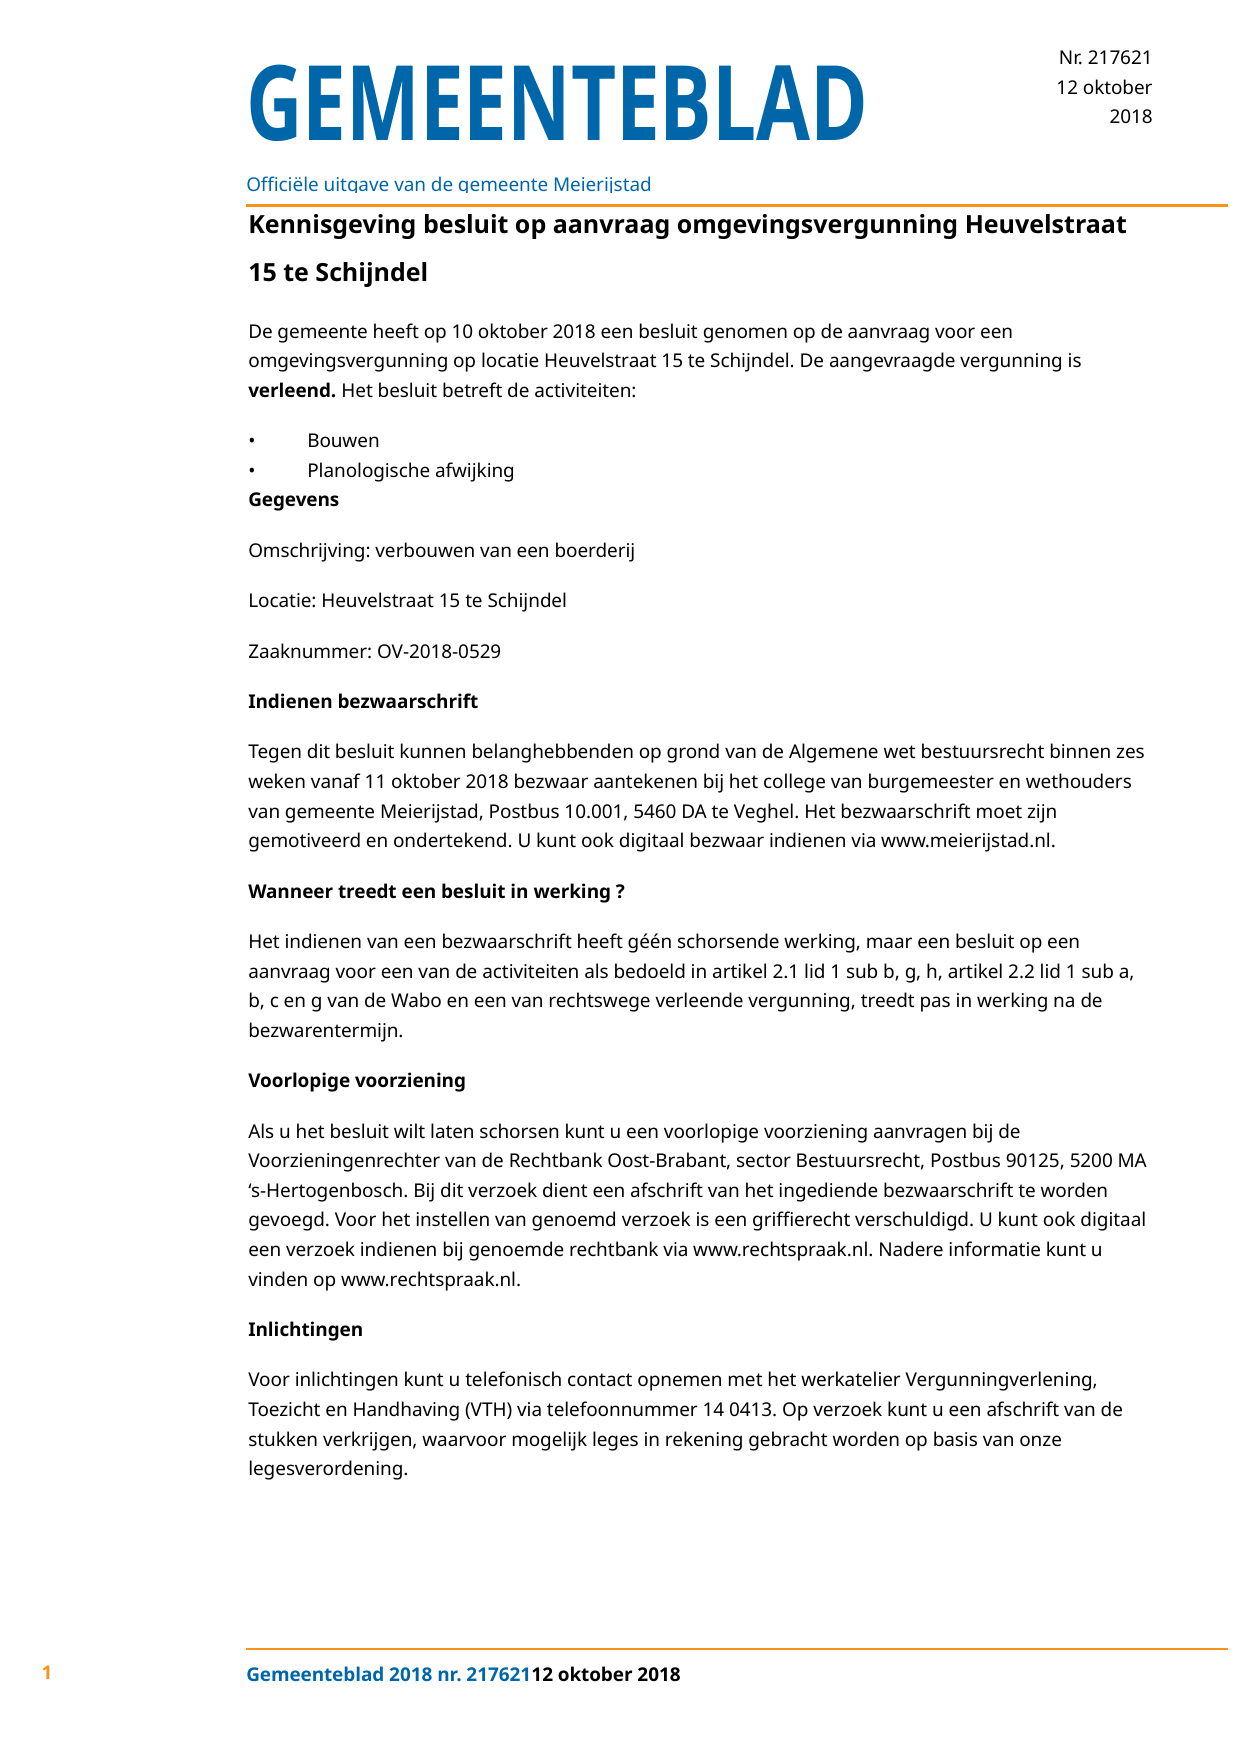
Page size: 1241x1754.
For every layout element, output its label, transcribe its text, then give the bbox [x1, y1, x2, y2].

text Locatie: Heuvelstraat 15 te Schijndel [248, 587, 1152, 613]
list Bouwen [248, 427, 1152, 453]
text Zaaknummer: OV-2018-0529 [248, 638, 1152, 664]
text Tegen dit besluit kunnen belanghebbenden op grond van de Algemene wet bestuursrecht binnen zes weken vanaf 11 oktober 2018 bezwaar aantekenen bij het college van burgemeester en wethouders van gemeente Meierijstad, Postbus 10.001, 5460 DA te Veghel. Het bezwaarschrift moet zijn gemotiveerd en ondertekend. U kunt ook digitaal bezwaar indienen via www.meierijstad.nl. [248, 739, 1152, 853]
text Voorlopige voorziening [248, 1067, 1152, 1093]
text Indienen bezwaarschrift [248, 688, 1152, 714]
text Als u het besluit wilt laten schorsen kunt u een voorlopige voorziening aanvragen bij de Voorzieningenrechter van de Rechtbank Oost-Brabant, sector Bestuursrecht, Postbus 90125, 5200 MA ‘s-Hertogenbosch. Bij dit verzoek dient een afschrift van het ingediende bezwaarschrift te worden gevoegd. Voor het instellen van genoemd verzoek is een griffierecht verschuldigd. U kunt ook digitaal een verzoek indienen bij genoemde rechtbank via www.rechtspraak.nl. Nadere informatie kunt u vinden op www.rechtspraak.nl. [248, 1118, 1152, 1292]
text Omschrijving: verbouwen van een boerderij [248, 537, 1152, 563]
text De gemeente heeft op 10 oktober 2018 een besluit genomen op de aanvraag voor een omgevingsvergunning op locatie Heuvelstraat 15 te Schijndel. De aangevraagde vergunning is verleend. Het besluit betreft de activiteiten: [248, 318, 1152, 403]
text Gegevens [248, 487, 1152, 512]
list Planologische afwijking [248, 457, 1152, 483]
text Het indienen van een bezwaarschrift heeft géén schorsende werking, maar een besluit op een aanvraag voor een van de activiteiten als bedoeld in artikel 2.1 lid 1 sub b, g, h, artikel 2.2 lid 1 sub a, b, c en g van de Wabo en een van rechtswege verleende vergunning, treedt pas in werking na de bezwarentermijn. [248, 928, 1152, 1043]
text Kennisgeving besluit op aanvraag omgevingsvergunning Heuvelstraat 15 te Schijndel [248, 207, 1152, 288]
text Inlichtingen [248, 1316, 1152, 1342]
picture [41, 47, 231, 172]
text Wanneer treedt een besluit in werking ? [248, 878, 1152, 904]
text Voor inlichtingen kunt u telefonisch contact opnemen met het werkatelier Vergunningverlening, Toezicht en Handhaving (VTH) via telefoonnummer 14 0413. Op verzoek kunt u een afschrift van de stukken verkrijgen, waarvoor mogelijk leges in rekening gebracht worden op basis van onze legesverordening. [248, 1367, 1152, 1481]
